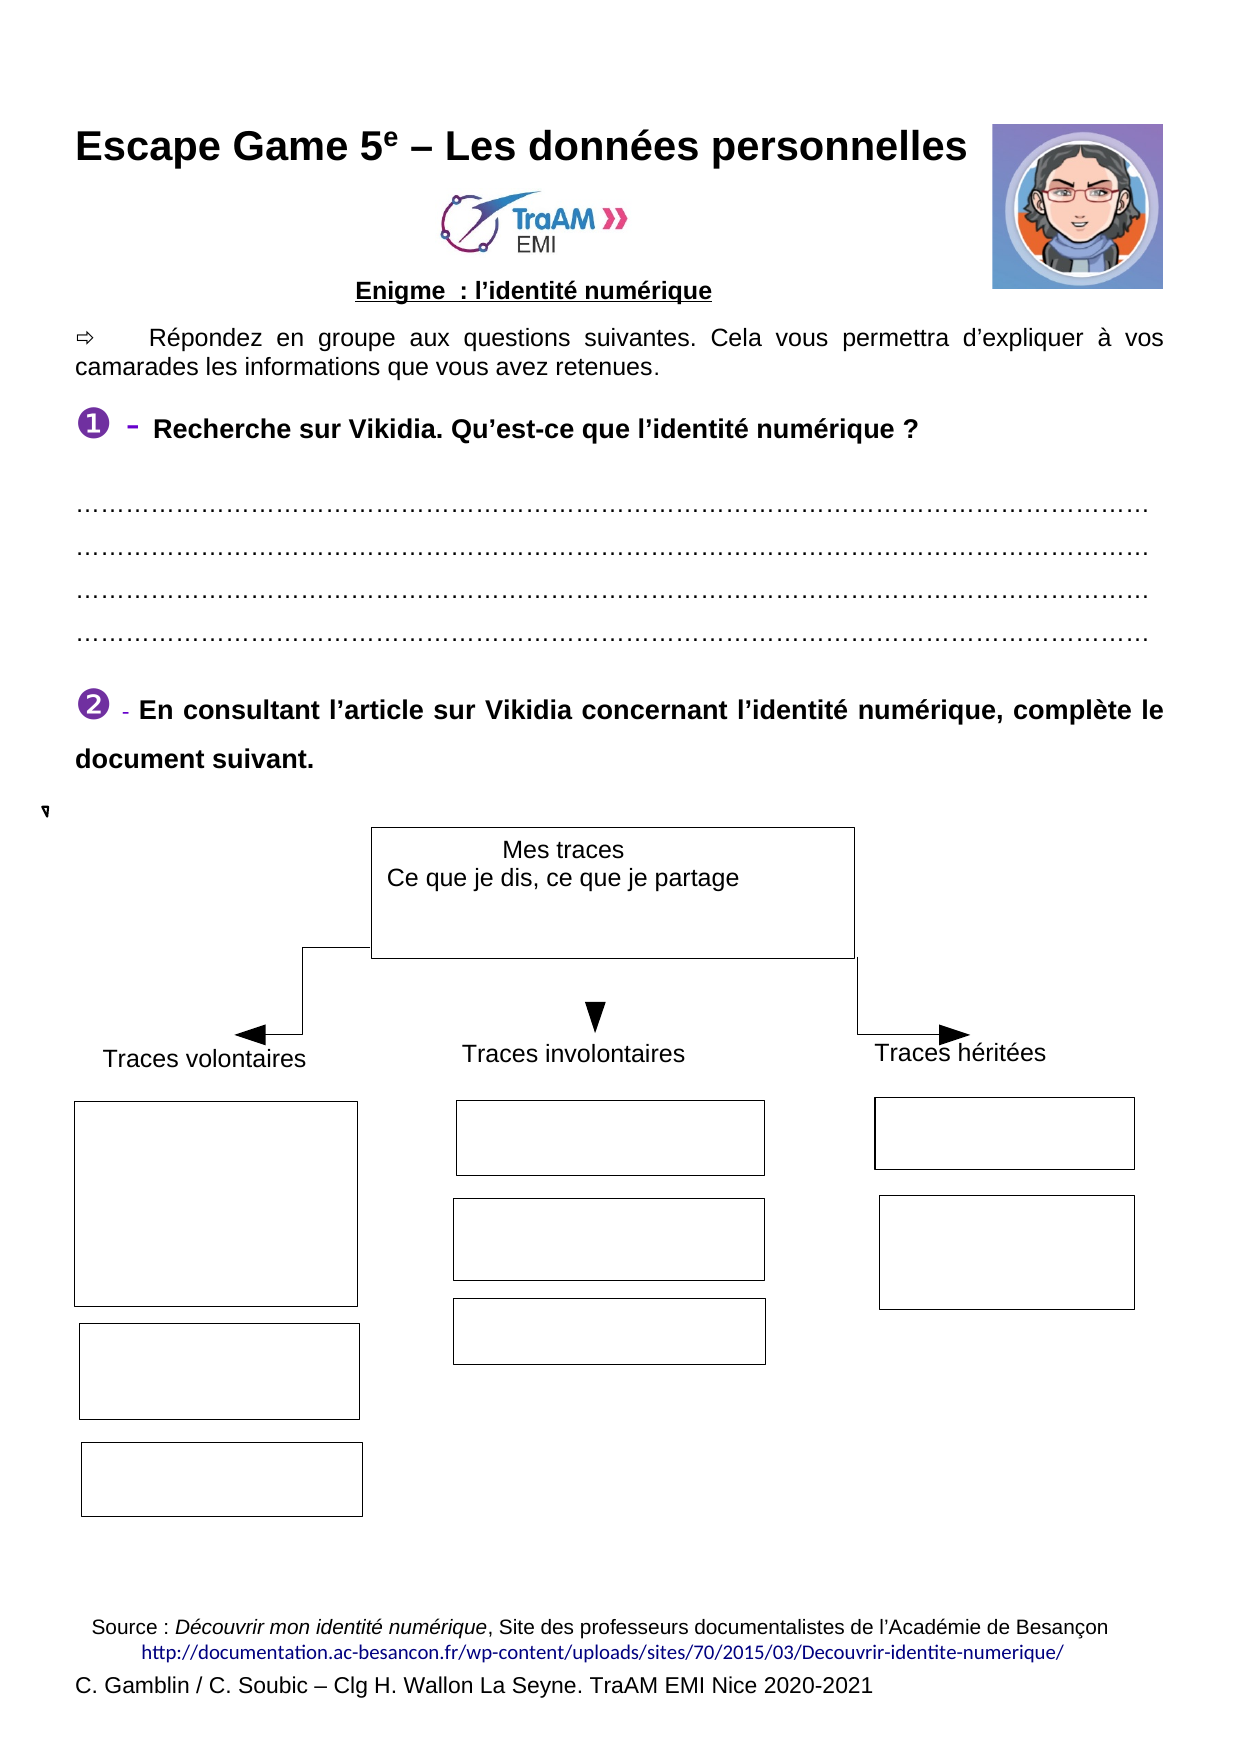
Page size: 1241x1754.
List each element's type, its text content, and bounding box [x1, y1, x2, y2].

text ❷ - En consultant l’article sur Vikidia concernant l’identité numérique, complète le document suivant. [75, 678, 1165, 775]
picture [435, 188, 633, 258]
text Escape Game 5e – Les données personnelles [75, 121, 1165, 169]
text Enigme : l’identité numérique [75, 276, 1165, 304]
list Répondez en groupe aux questions suivantes. Cela vous permettra d’expliquer à vos camarades les informations que vous avez retenues. [75, 323, 1165, 380]
text ❶ - Recherche sur Vikidia. Qu’est-ce que l’identité numérique ? [75, 397, 1165, 447]
picture [992, 124, 1163, 289]
text ………………………………………………………………………………………………………………………………………………………………………………………………………………………………………………………………………………………………………………………………………………………………………………………………………………………………………………………………………… [75, 489, 1165, 647]
